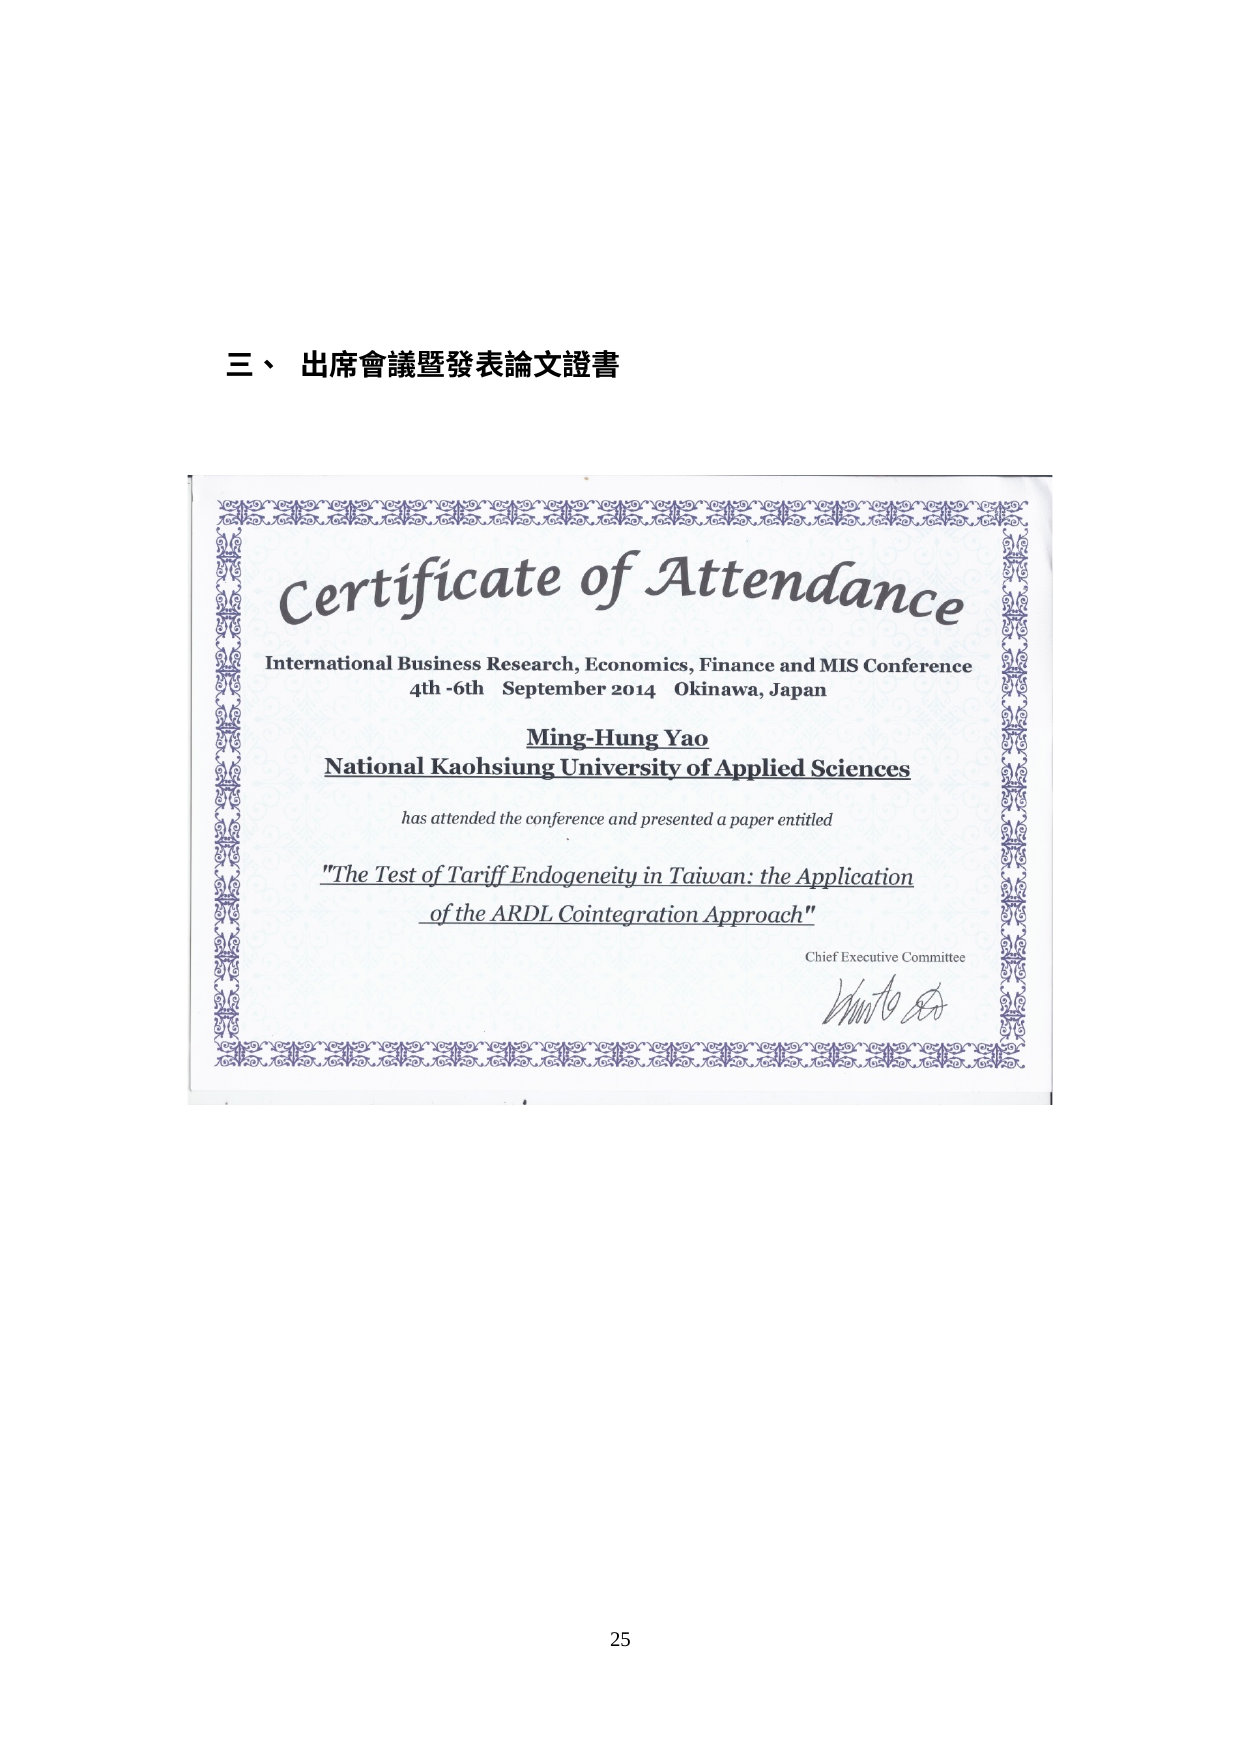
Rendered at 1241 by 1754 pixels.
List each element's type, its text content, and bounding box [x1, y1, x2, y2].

list 出席會議暨發表論文證書 [225, 325, 1053, 400]
picture [187, 475, 1053, 1105]
